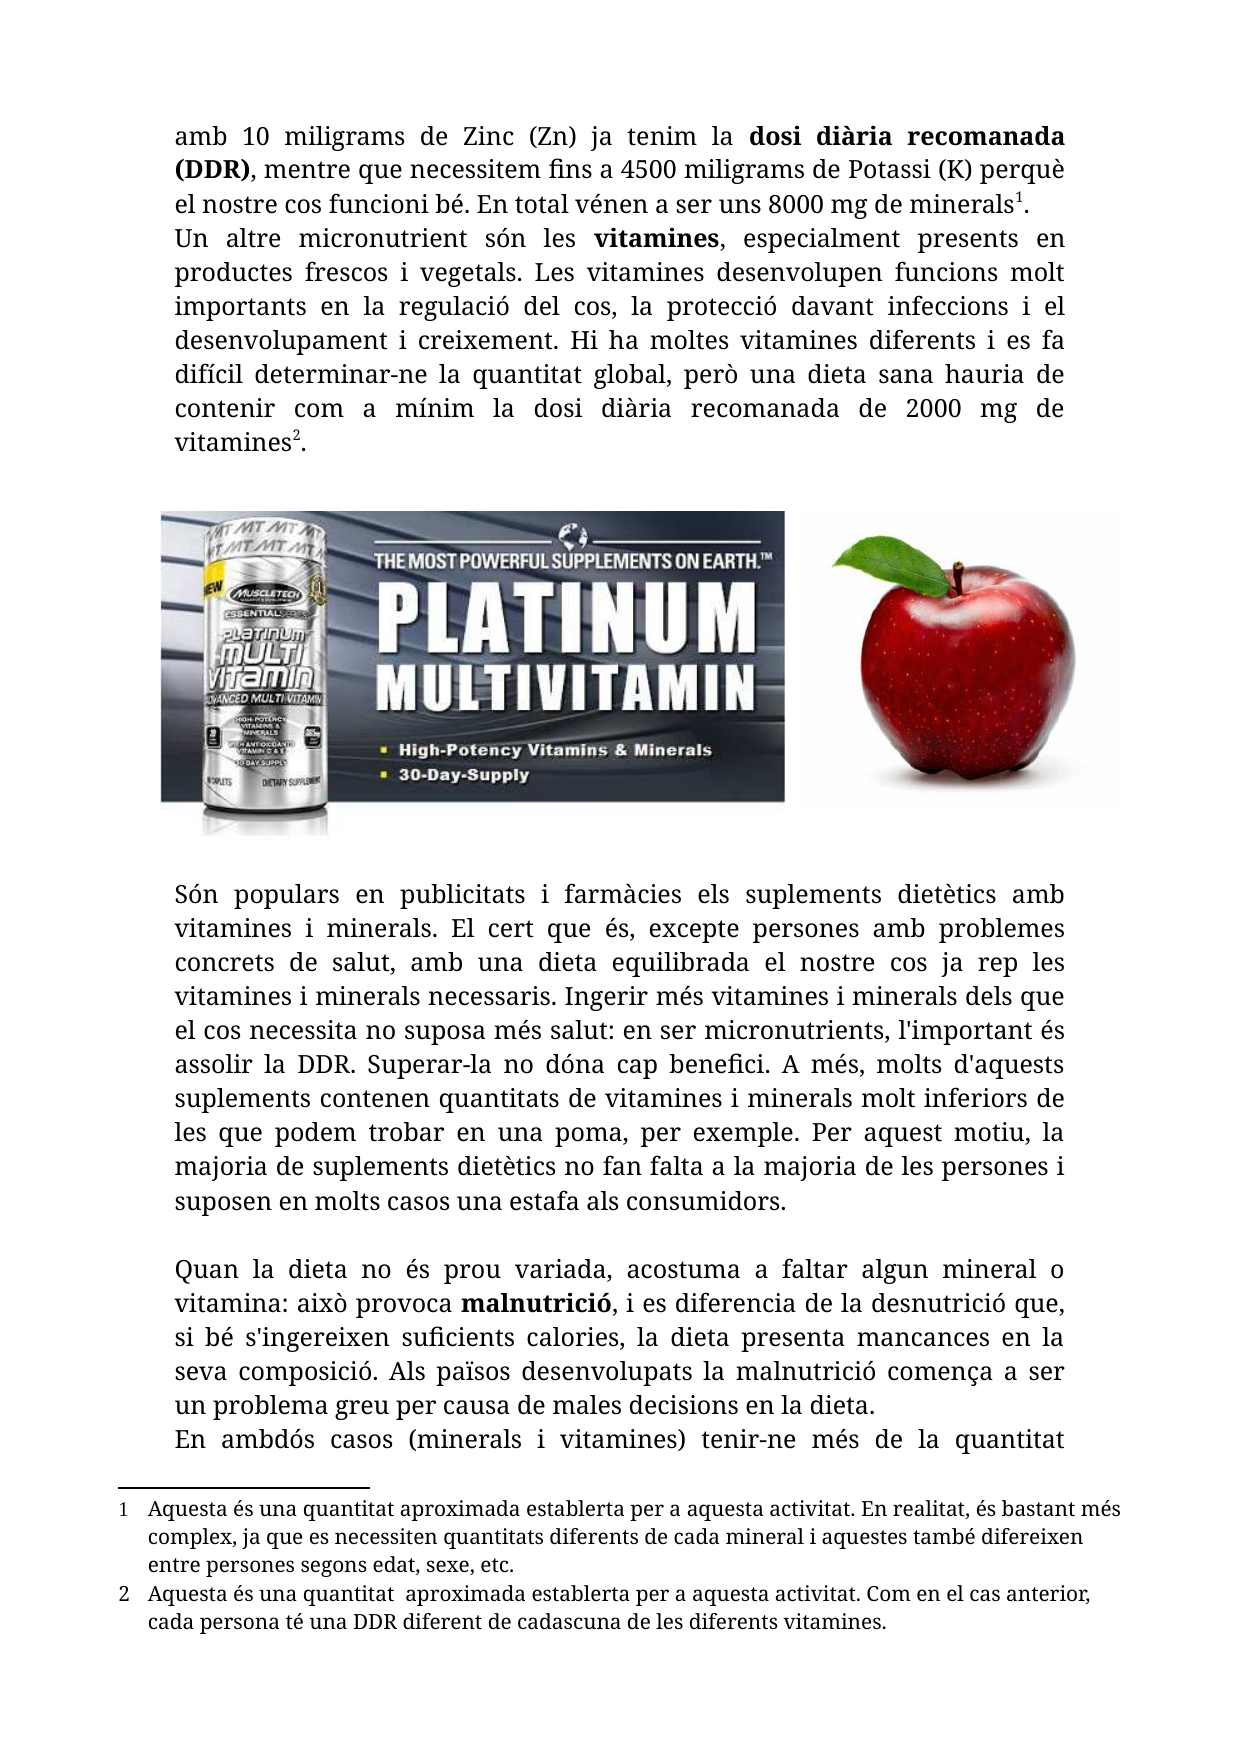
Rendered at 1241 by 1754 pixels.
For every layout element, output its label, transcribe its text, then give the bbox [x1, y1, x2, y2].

picture [802, 510, 1118, 810]
text Un altre micronutrient són les vitamines, especialment presents en productes frescos i vegetals. Les vitamines desenvolupen funcions molt importants en la regulació del cos, la protecció davant infeccions i el desenvolupament i creixement. Hi ha moltes vitamines diferents i es fa difícil determinar-ne la quantitat global, però una dieta sana hauria de contenir com a mínim la dosi diària recomanada de 2000 mg de vitamines. [174, 220, 1066, 459]
text Són populars en publicitats i farmàcies els suplements dietètics amb vitamines i minerals. El cert que és, excepte persones amb problemes concrets de salut, amb una dieta equilibrada el nostre cos ja rep les vitamines i minerals necessaris. Ingerir més vitamines i minerals dels que el cos necessita no suposa més salut: en ser micronutrients, l'important és assolir la DDR. Superar-la no dóna cap benefici. A més, molts d'aquests suplements contenen quantitats de vitamines i minerals molt inferiors de les que podem trobar en una poma, per exemple. Per aquest motiu, la majoria de suplements dietètics no fan falta a la majoria de les persones i suposen en molts casos una estafa als consumidors. [174, 877, 1066, 1217]
text Quan la dieta no és prou variada, acostuma a faltar algun mineral o vitamina: això provoca malnutrició, i es diferencia de la desnutrició que, si bé s'ingereixen suficients calories, la dieta presenta mancances en la seva composició. Als països desenvolupats la malnutrició comença a ser un problema greu per causa de males decisions en la dieta. [174, 1251, 1066, 1422]
text En ambdós casos (minerals i vitamines) tenir-ne més de la quantitat [174, 1422, 1066, 1456]
text Aquesta és una quantitat aproximada establerta per a aquesta activitat. En realitat, és bastant més complex, ja que es necessiten quantitats diferents de cada mineral i aquestes també difereixen entre persones segons edat, sexe, etc. [118, 1494, 1122, 1579]
text amb 10 miligrams de Zinc (Zn) ja tenim la dosi diària recomanada (DDR), mentre que necessitem fins a 4500 miligrams de Potassi (K) perquè el nostre cos funcioni bé. En total vénen a ser uns 8000 mg de minerals. [174, 118, 1066, 220]
picture [160, 511, 785, 843]
text Aquesta és una quantitat aproximada establerta per a aquesta activitat. Com en el cas anterior, cada persona té una DDR diferent de cadascuna de les diferents vitamines. [118, 1579, 1122, 1636]
